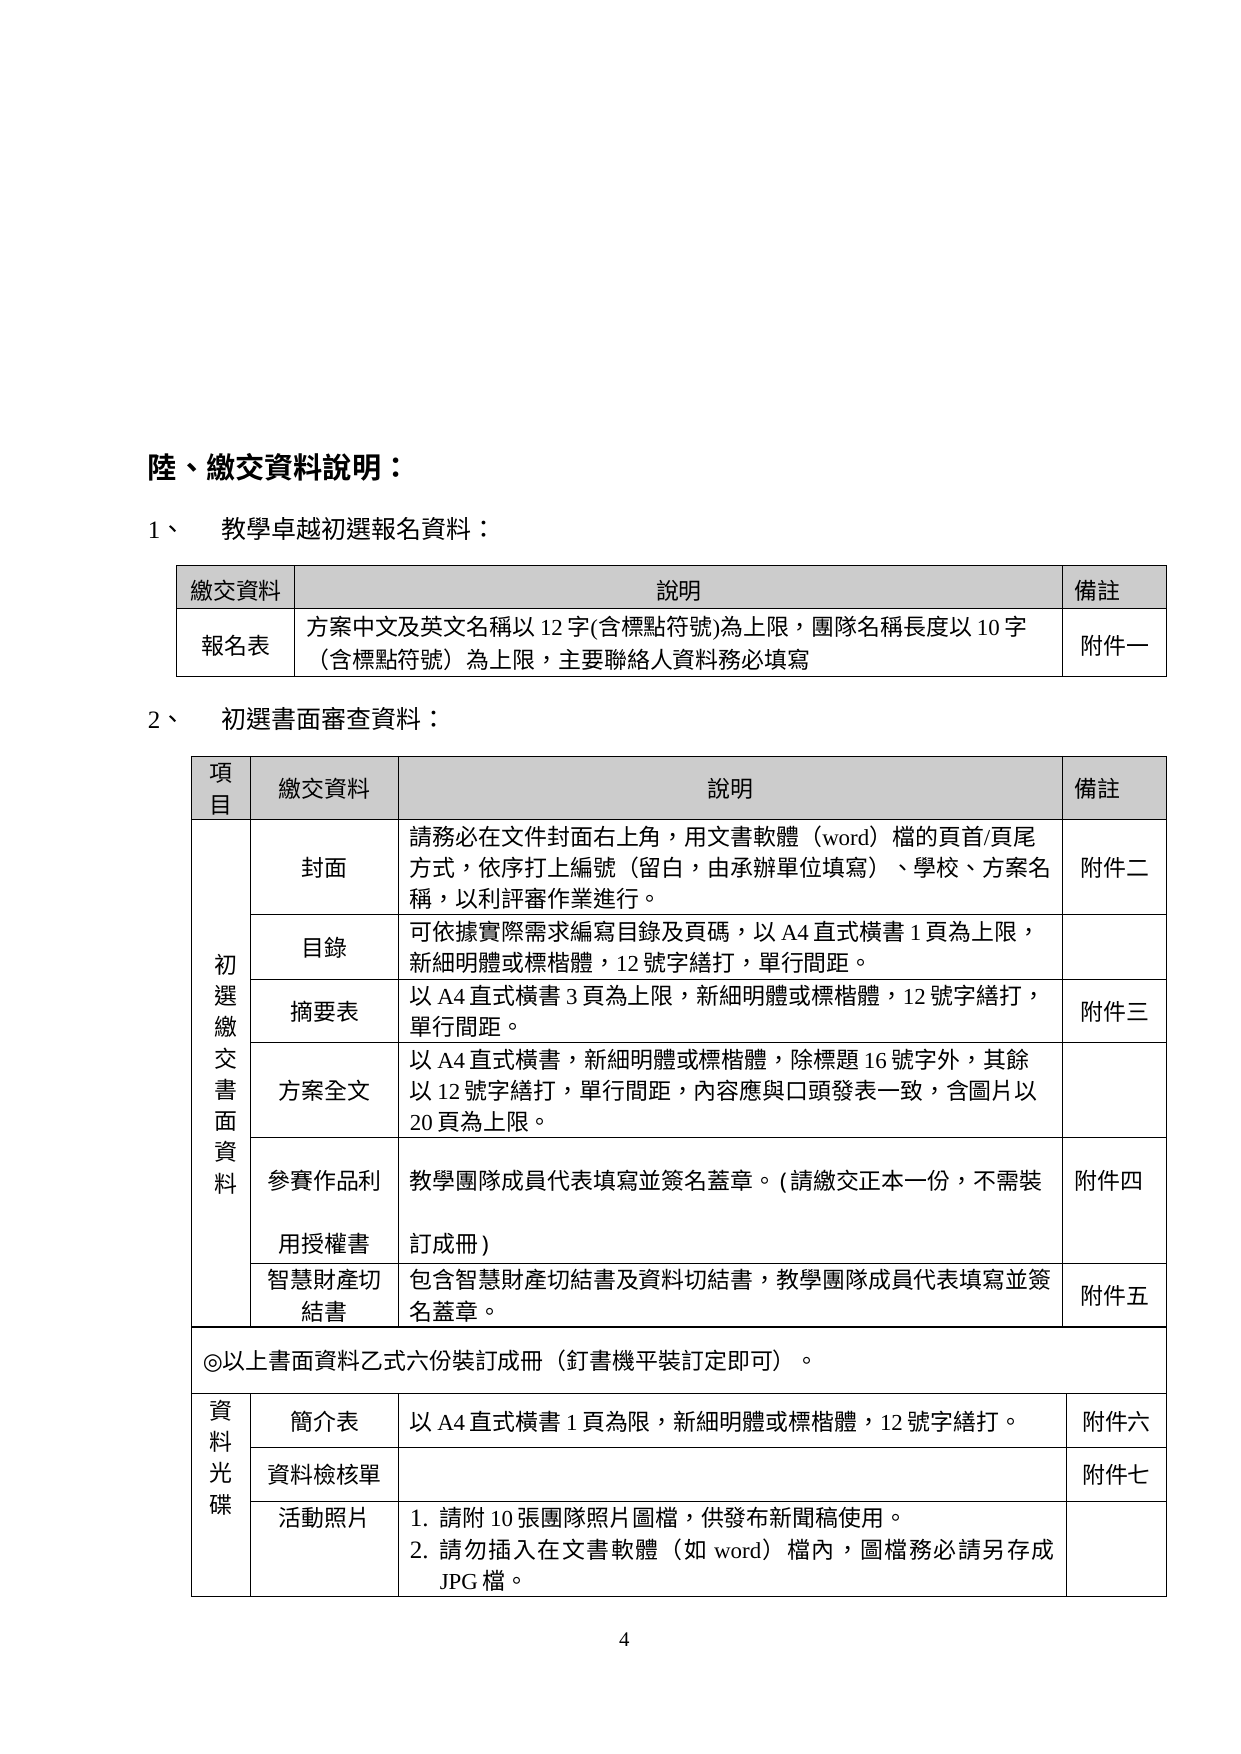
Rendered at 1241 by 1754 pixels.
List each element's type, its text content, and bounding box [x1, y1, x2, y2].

table_header 說明 [295, 566, 1062, 608]
table_cell 附件六 [1067, 1394, 1166, 1447]
table_cell 附件五 [1063, 1264, 1166, 1326]
table_cell 智慧財產切結書 [251, 1264, 398, 1326]
table_cell 附件七 [1067, 1448, 1166, 1501]
table_header 備註 [1063, 757, 1166, 819]
table_header 備註 [1063, 566, 1166, 608]
table_cell 請附10張團隊照片圖檔，供發布新聞稿使用。 請勿插入在文書軟體（如word）檔內，圖檔務必請另存成JPG檔。 照片檔案大小：至少500K以上。 照片主題至少2張為團隊成員合照，另至少3張為上課情形或活動情況等。 [399, 1502, 1066, 1596]
table_cell 方案全文 [251, 1043, 398, 1137]
table_cell 報名表 [177, 609, 294, 676]
table_cell ◎以上書面資料乙式六份裝訂成冊（釘書機平裝訂定即可）。 [192, 1328, 1166, 1393]
list 初選書面審查資料： [148, 695, 1122, 737]
table_cell 附件二 [1063, 820, 1166, 914]
table_cell 資 料 光 碟 [192, 1394, 250, 1596]
table_cell 活動照片 [251, 1502, 398, 1596]
table_cell [399, 1448, 1066, 1501]
table_cell [1063, 915, 1166, 978]
table_cell 教學團隊成員代表填寫並簽名蓋章。(請繳交正本一份，不需裝訂成冊) [399, 1138, 1062, 1263]
table_cell 初選繳交書面資料 [192, 820, 250, 1326]
table_cell 摘要表 [251, 980, 398, 1042]
table_header 說明 [399, 757, 1062, 819]
table_cell 以A4直式橫書1頁為限，新細明體或標楷體，12號字繕打。 [399, 1394, 1066, 1447]
table_cell 參賽作品利用授權書 [251, 1138, 398, 1263]
table_cell 資料檢核單 [251, 1448, 398, 1501]
list 教學卓越初選報名資料： [148, 505, 1122, 547]
table_cell 方案中文及英文名稱以12字(含標點符號)為上限，團隊名稱長度以10字（含標點符號）為上限，主要聯絡人資料務必填寫 [295, 609, 1062, 676]
table_cell 包含智慧財產切結書及資料切結書，教學團隊成員代表填寫並簽名蓋章。 [399, 1264, 1062, 1326]
table_header 繳交資料 [177, 566, 294, 608]
table_header 項目 [192, 757, 250, 819]
table_cell 以A4直式橫書，新細明體或標楷體，除標題16號字外，其餘以12號字繕打，單行間距，內容應與口頭發表一致，含圖片以20頁為上限。 [399, 1043, 1062, 1137]
table_cell 目錄 [251, 915, 398, 978]
text 陸、繳交資料說明： [118, 424, 1122, 486]
table_cell 附件一 [1063, 609, 1166, 676]
table_cell [1067, 1502, 1166, 1596]
table_cell 附件四 [1063, 1138, 1166, 1263]
table_cell 以A4直式橫書3頁為上限，新細明體或標楷體，12號字繕打，單行間距。 [399, 980, 1062, 1042]
table_cell 附件三 [1063, 980, 1166, 1042]
table_cell 請務必在文件封面右上角，用文書軟體（word）檔的頁首/頁尾方式，依序打上編號（留白，由承辦單位填寫）、學校、方案名稱，以利評審作業進行。 [399, 820, 1062, 914]
table_cell 簡介表 [251, 1394, 398, 1447]
table_header 繳交資料 [251, 757, 398, 819]
table_cell 封面 [251, 820, 398, 914]
table_cell [1063, 1043, 1166, 1137]
table_cell 可依據實際需求編寫目錄及頁碼，以A4直式橫書1頁為上限，新細明體或標楷體，12號字繕打，單行間距。 [399, 915, 1062, 978]
